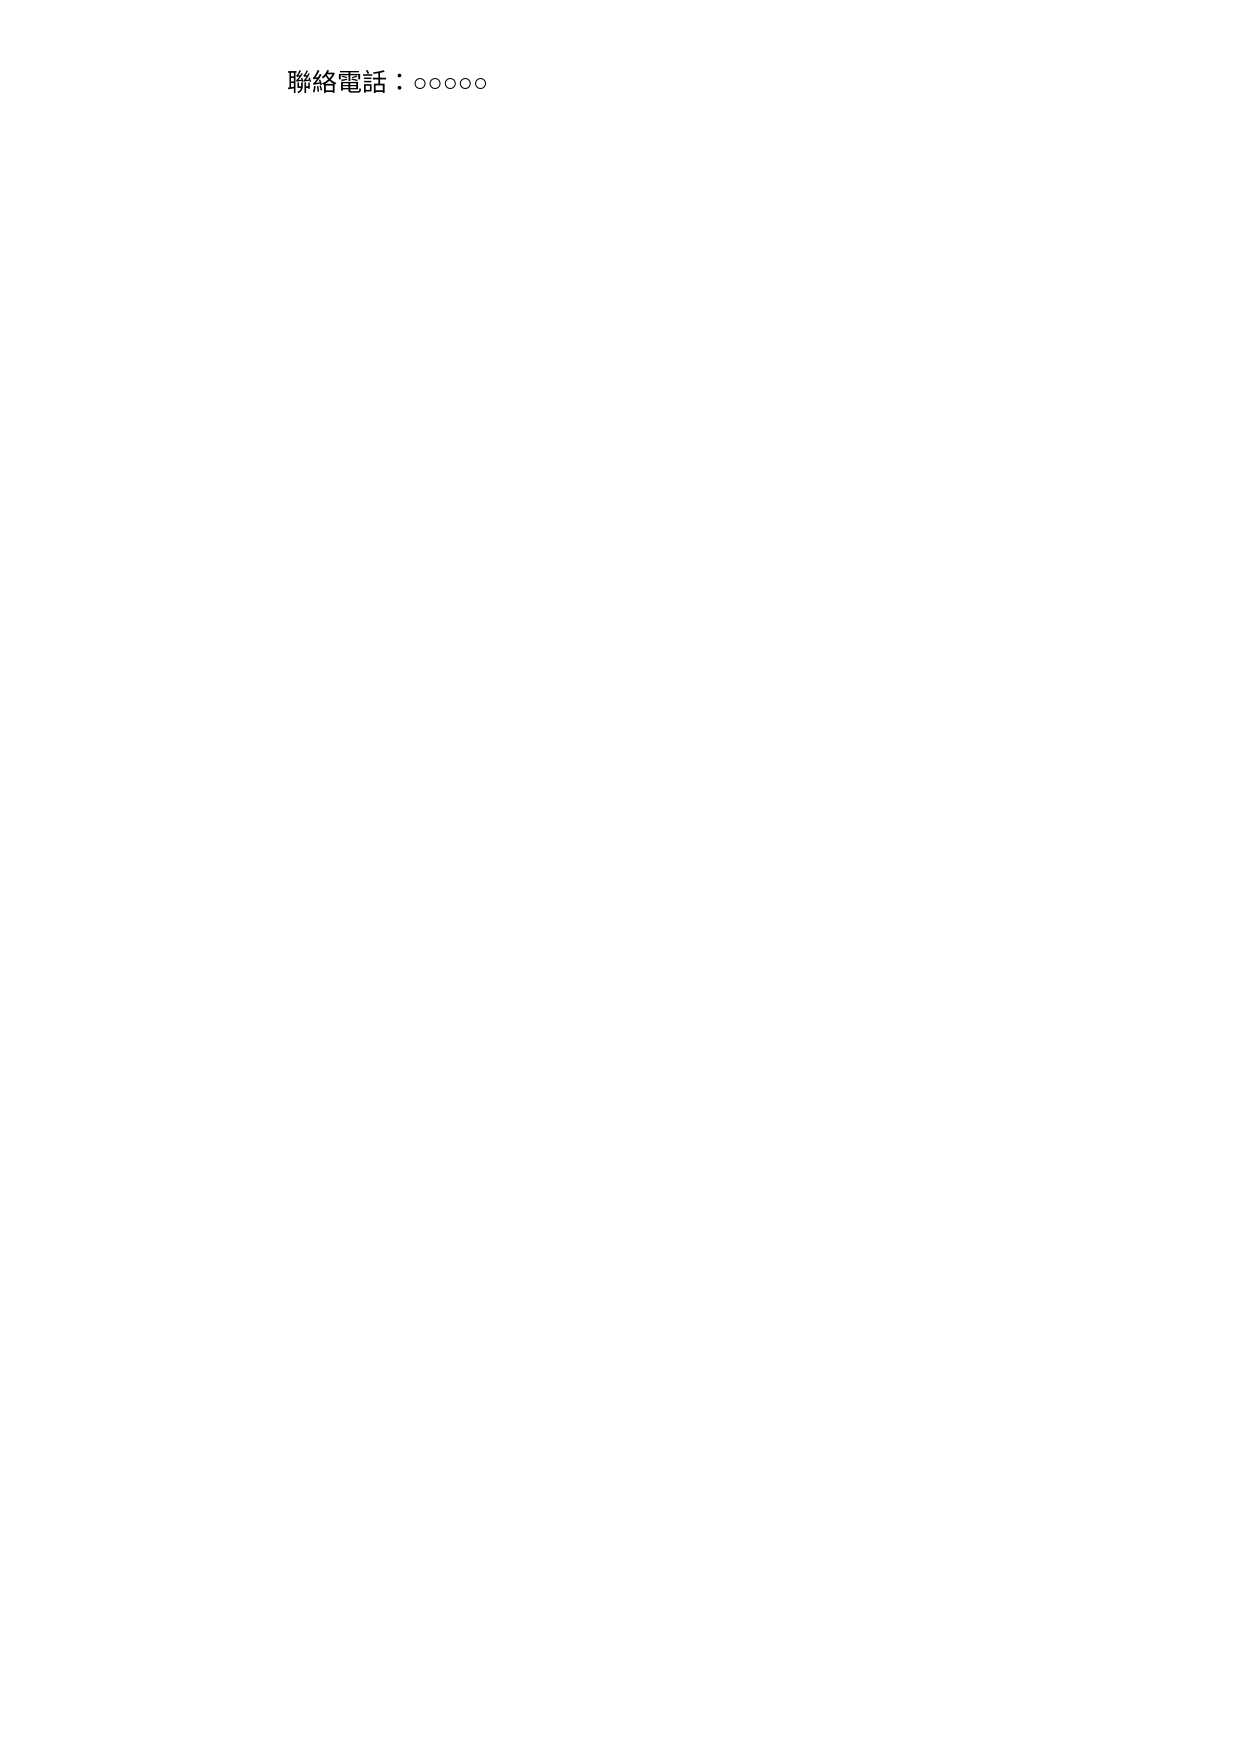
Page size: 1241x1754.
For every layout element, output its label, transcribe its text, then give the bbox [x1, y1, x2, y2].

text 聯絡電話：○○○○○ [112, 61, 1125, 99]
